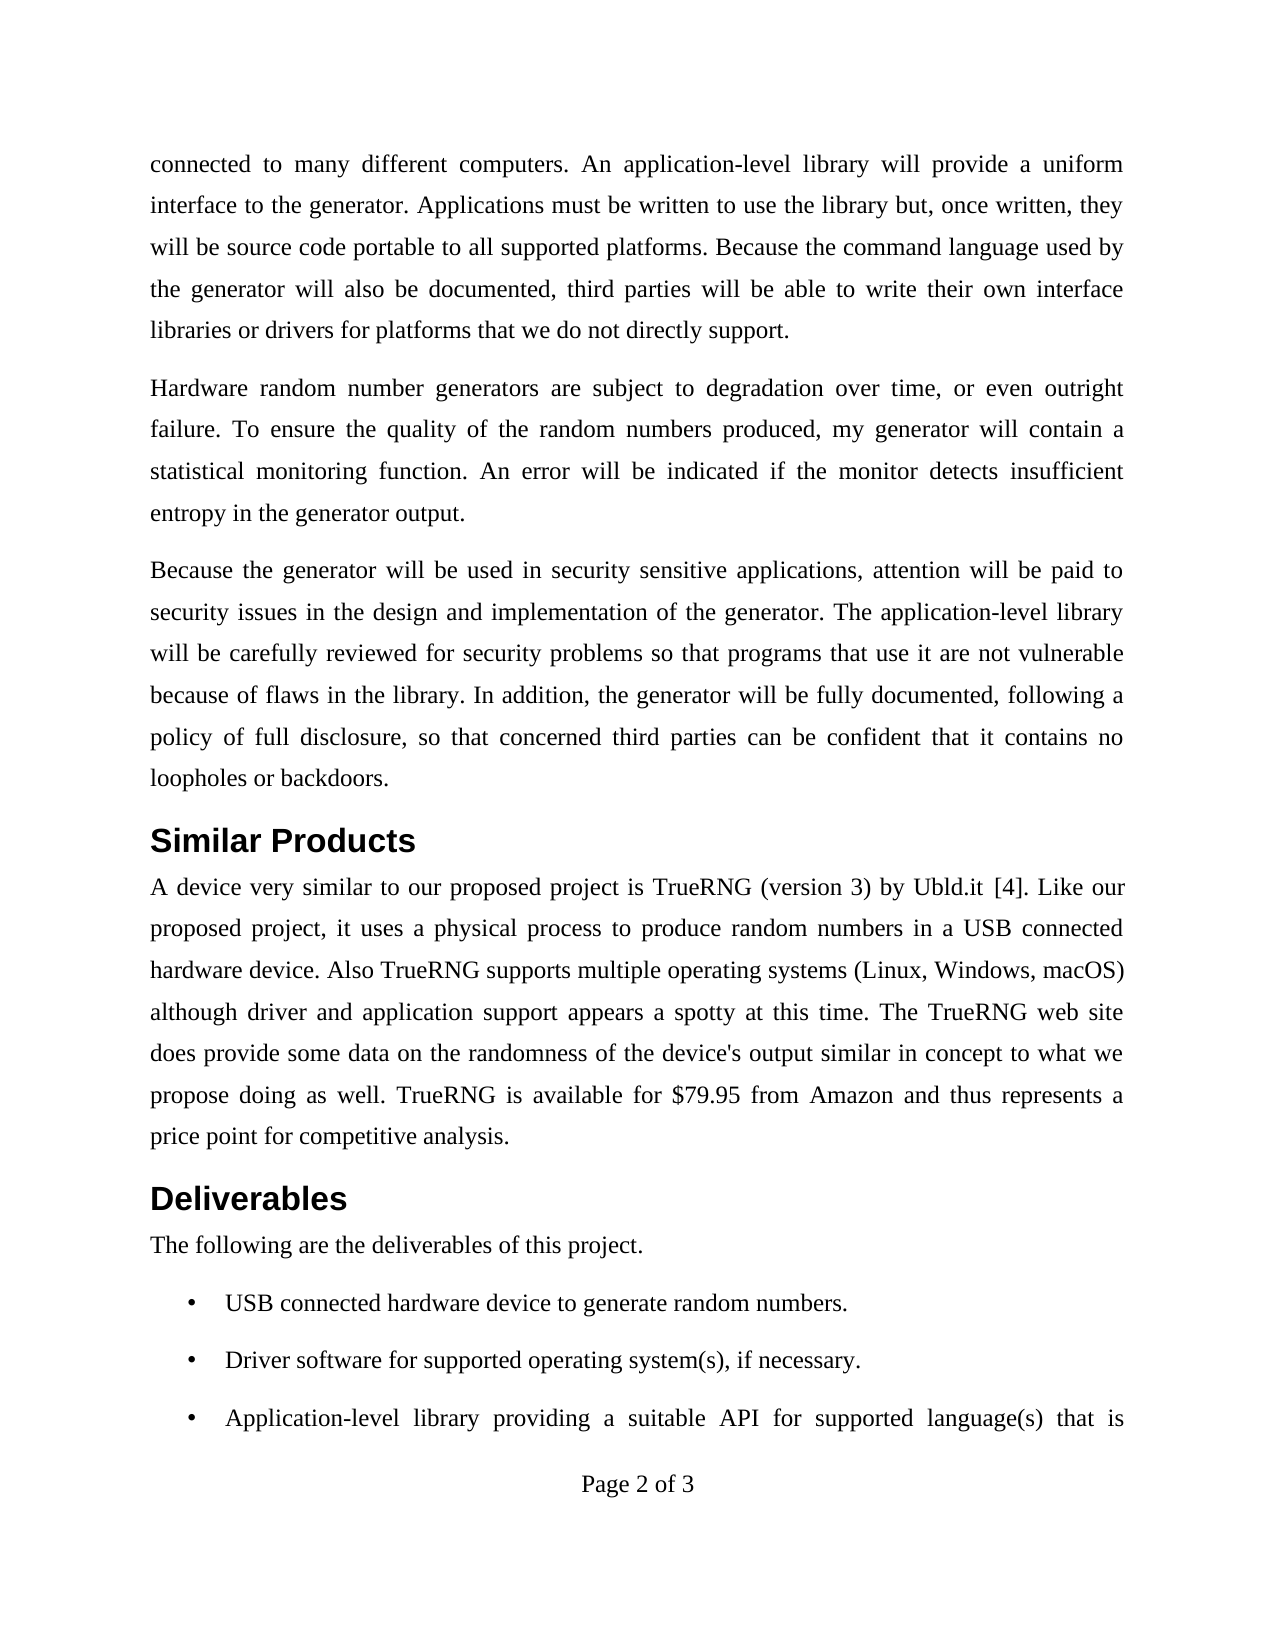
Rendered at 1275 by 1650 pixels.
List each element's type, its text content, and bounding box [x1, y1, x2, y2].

list USB connected hardware device to generate random numbers. [187, 1289, 1125, 1317]
text Because the generator will be used in security sensitive applications, attention will be paid to security issues in the design and implementation of the generator. The application-level library will be carefully reviewed for security problems so that programs that use it are not vulnerable because of flaws in the library. In addition, the generator will be fully documented, following a policy of full disclosure, so that concerned third parties can be confident that it contains no loopholes or backdoors. [150, 556, 1125, 792]
list Application-level library providing a suitable API for supported language(s) that is [187, 1404, 1125, 1432]
list Driver software for supported operating system(s), if necessary. [187, 1347, 1125, 1374]
text The following are the deliverables of this project. [150, 1231, 1125, 1259]
subtitle Deliverables [150, 1180, 1125, 1217]
text connected to many different computers. An application-level library will provide a uniform interface to the generator. Applications must be written to use the library but, once written, they will be source code portable to all supported platforms. Because the command language used by the generator will also be documented, third parties will be able to write their own interface libraries or drivers for platforms that we do not directly support. [150, 150, 1125, 344]
text A device very similar to our proposed project is TrueRNG (version 3) by Ubld.it [4]. Like our proposed project, it uses a physical process to produce random numbers in a USB connected hardware device. Also TrueRNG supports multiple operating systems (Linux, Windows, macOS) although driver and application support appears a spotty at this time. The TrueRNG web site does provide some data on the randomness of the device's output similar in concept to what we propose doing as well. TrueRNG is available for $79.95 from Amazon and thus represents a price point for competitive analysis. [150, 873, 1125, 1150]
text Hardware random number generators are subject to degradation over time, or even outright failure. To ensure the quality of the random numbers produced, my generator will contain a statistical monitoring function. An error will be indicated if the monitor detects insufficient entropy in the generator output. [150, 374, 1125, 526]
subtitle Similar Products [150, 822, 1125, 859]
